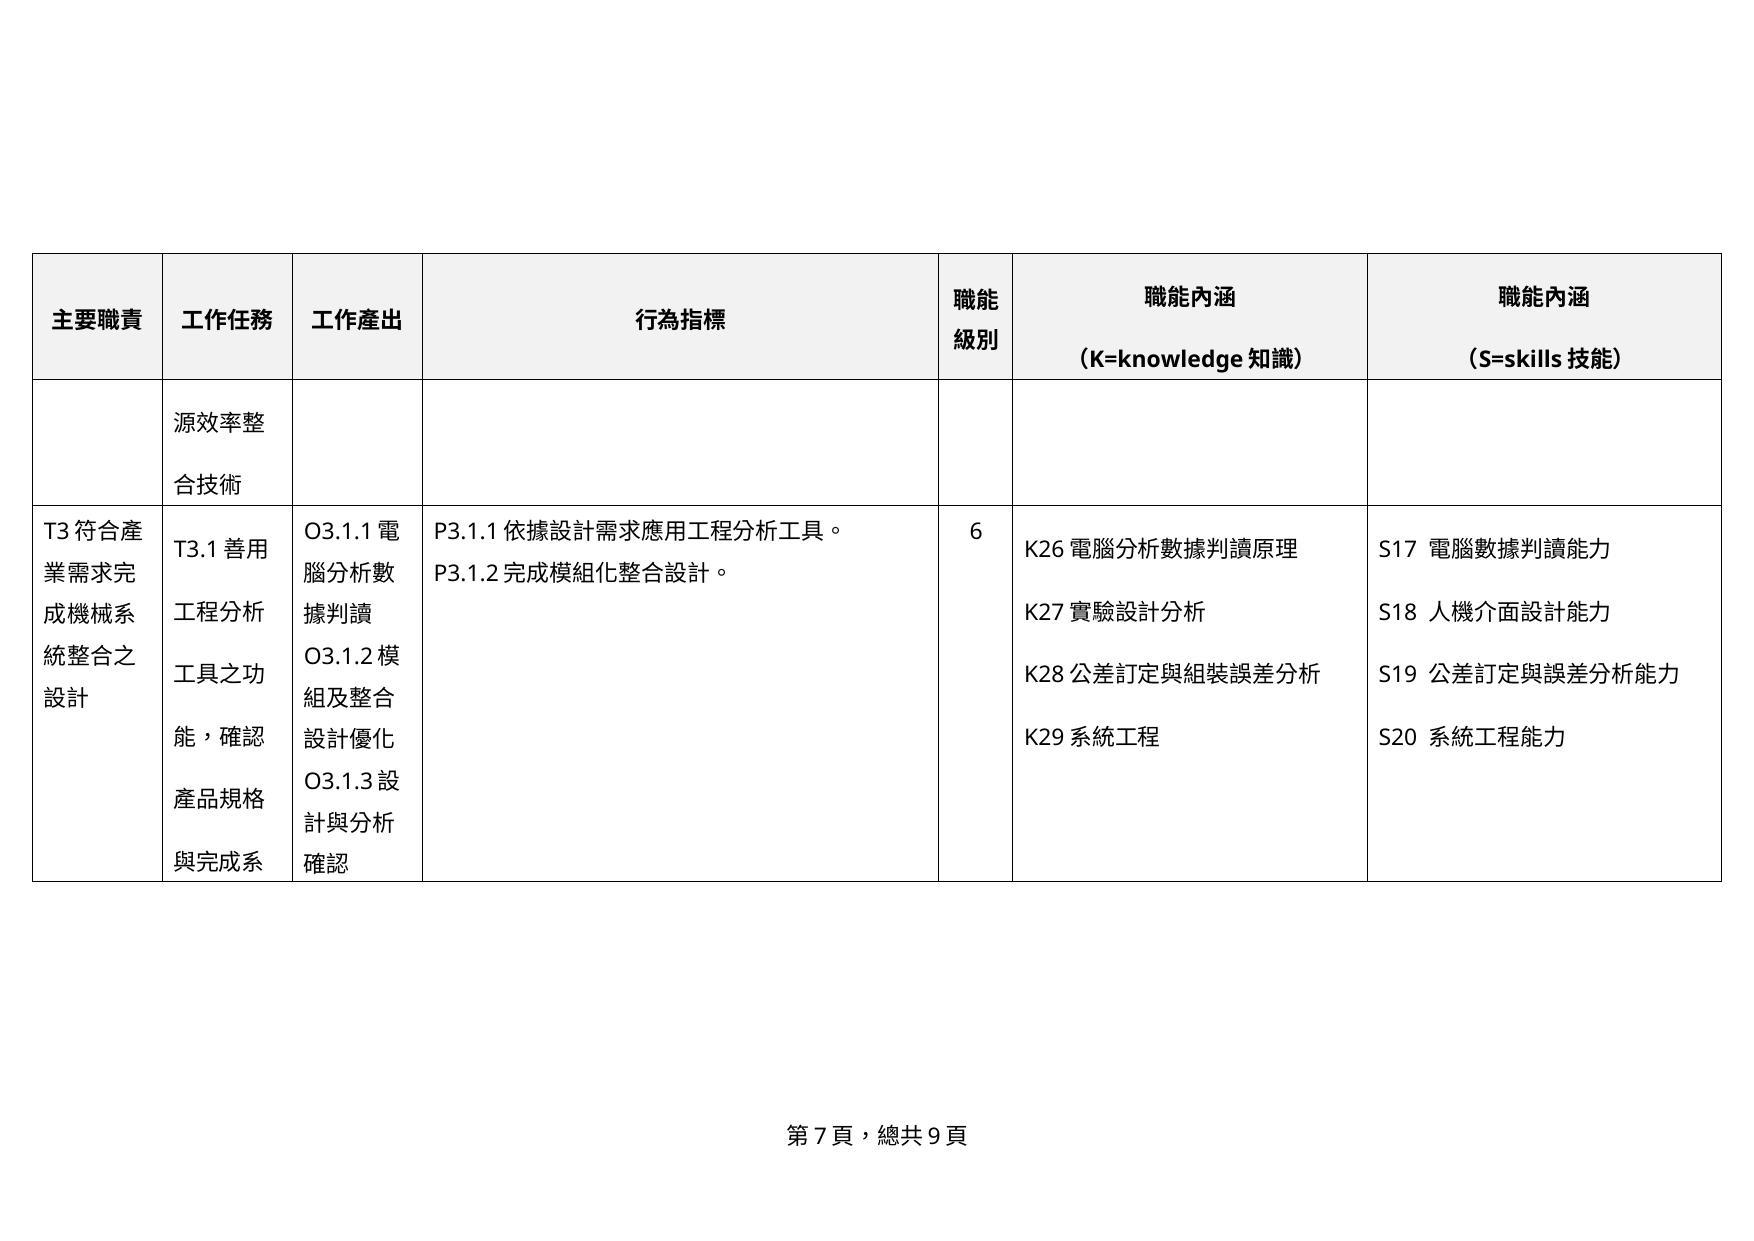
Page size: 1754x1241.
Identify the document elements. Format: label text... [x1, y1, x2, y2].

table_header 職能 級別 [939, 254, 1012, 379]
table_header 職能內涵 （K=knowledge知識） [1013, 254, 1367, 379]
table_cell [423, 380, 938, 505]
table_cell [33, 380, 162, 505]
table_cell [1013, 380, 1367, 505]
table_header 工作任務 [163, 254, 292, 379]
table_header 工作產出 [293, 254, 422, 379]
table_cell [939, 380, 1012, 505]
table_cell T3.1善用工程分析工具之功能，確認產品規格與完成系 [163, 506, 292, 881]
table_cell 源效率整合技術 [163, 380, 292, 505]
table_cell K26電腦分析數據判讀原理 K27實驗設計分析 K28公差訂定與組裝誤差分析 K29系統工程 [1013, 506, 1367, 881]
table_cell S17 電腦數據判讀能力 S18 人機介面設計能力 S19 公差訂定與誤差分析能力 S20 系統工程能力 [1368, 506, 1721, 881]
table_header 主要職責 [33, 254, 162, 379]
table_cell T3符合產業需求完成機械系統整合之設計 [33, 506, 162, 881]
table_cell [1368, 380, 1721, 505]
table_header 職能內涵 （S=skills技能） [1368, 254, 1721, 379]
table_cell 6 [939, 506, 1012, 881]
table_cell P3.1.1依據設計需求應用工程分析工具。 P3.1.2完成模組化整合設計。 [423, 506, 938, 881]
table_cell [293, 380, 422, 505]
table_cell O3.1.1電腦分析數據判讀 O3.1.2模組及整合設計優化 O3.1.3設計與分析確認 [293, 506, 422, 881]
table_header 行為指標 [423, 254, 938, 379]
